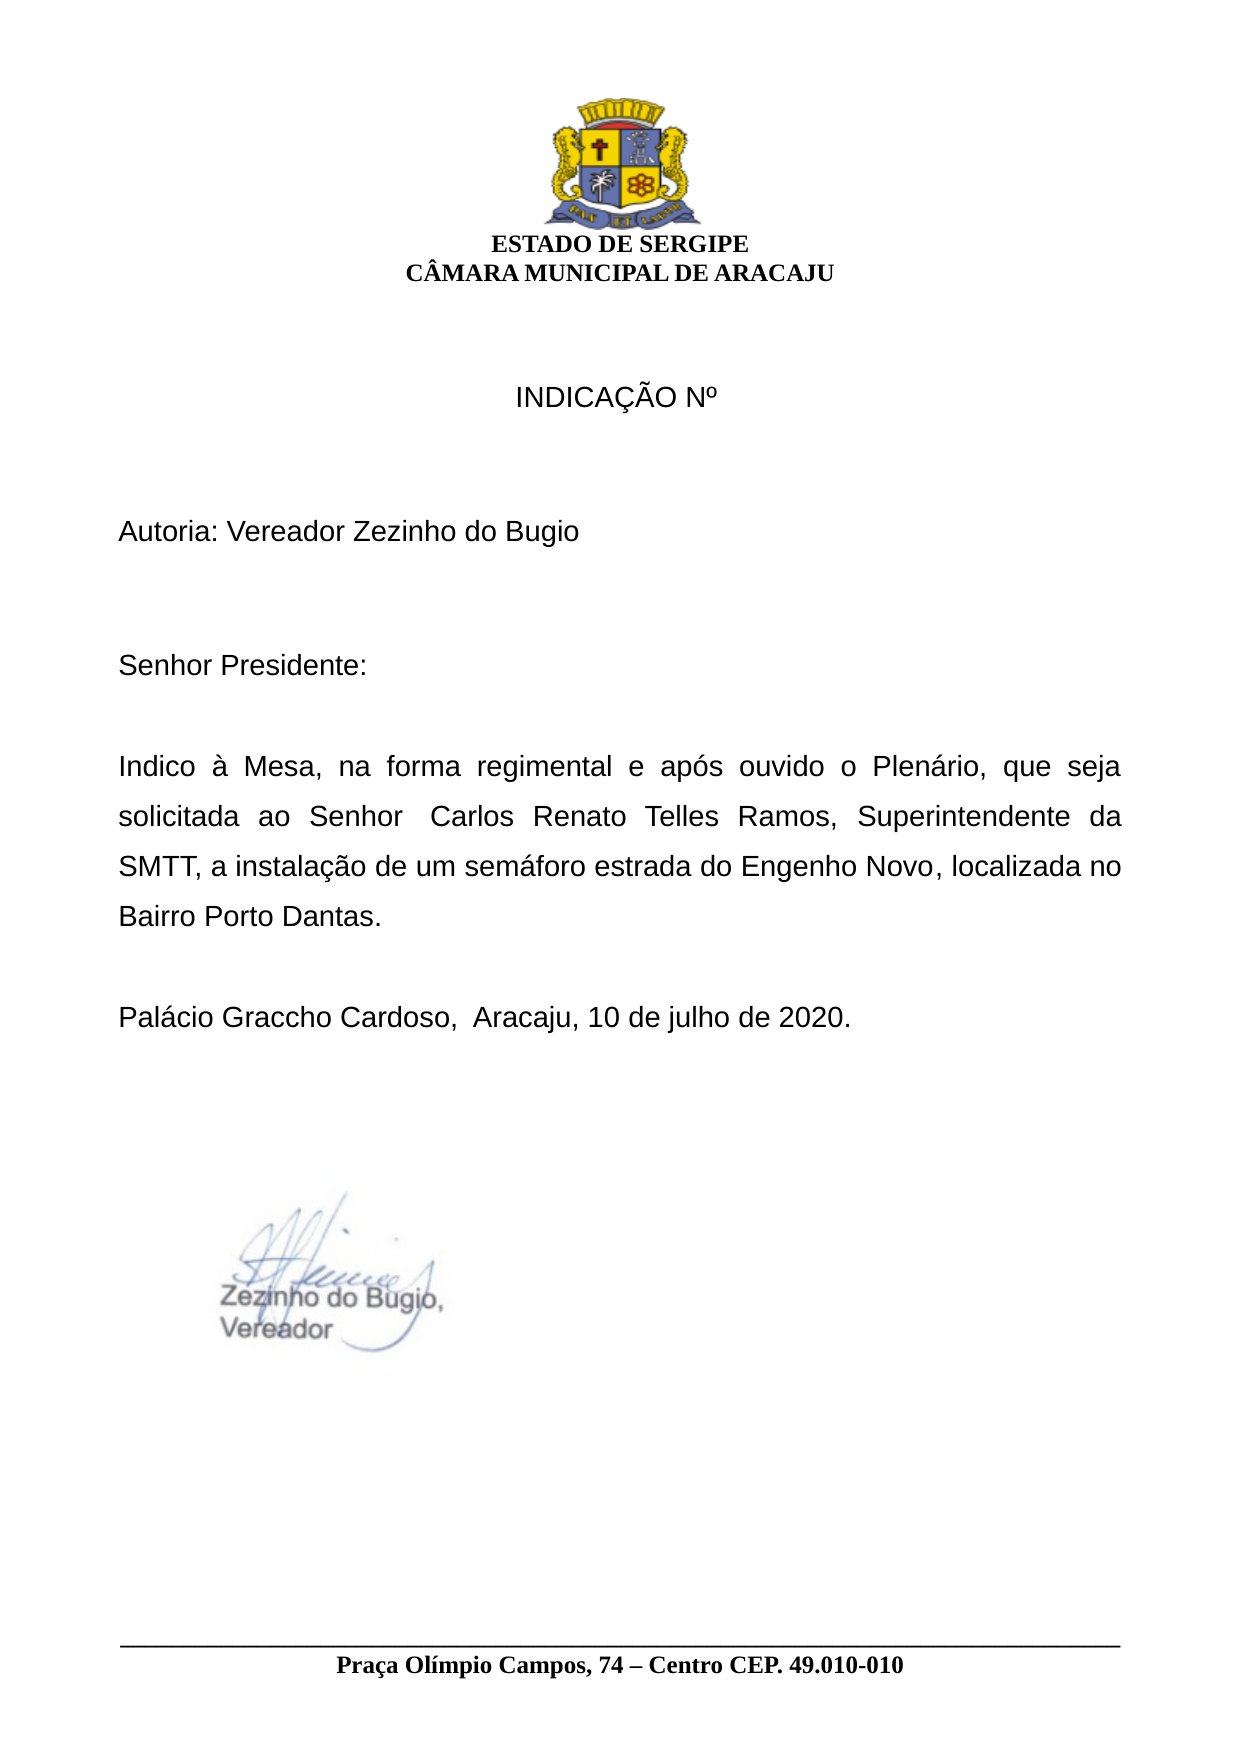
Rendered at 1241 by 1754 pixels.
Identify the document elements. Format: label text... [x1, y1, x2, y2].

text Autoria: Vereador Zezinho do Bugio [118, 514, 1122, 547]
text Senhor Presidente: [118, 648, 1122, 681]
text Palácio Graccho Cardoso, Aracaju, 10 de julho de 2020. [118, 1000, 1122, 1034]
text Indico à Mesa, na forma regimental e após ouvido o Plenário, que seja solicitada ao Senhor Carlos Renato Telles Ramos, Superintendente da SMTT, a instalação de um semáforo estrada do Engenho Novo, localizada no Bairro Porto Dantas. [118, 748, 1122, 933]
text INDICAÇÃO Nº [118, 379, 1122, 413]
